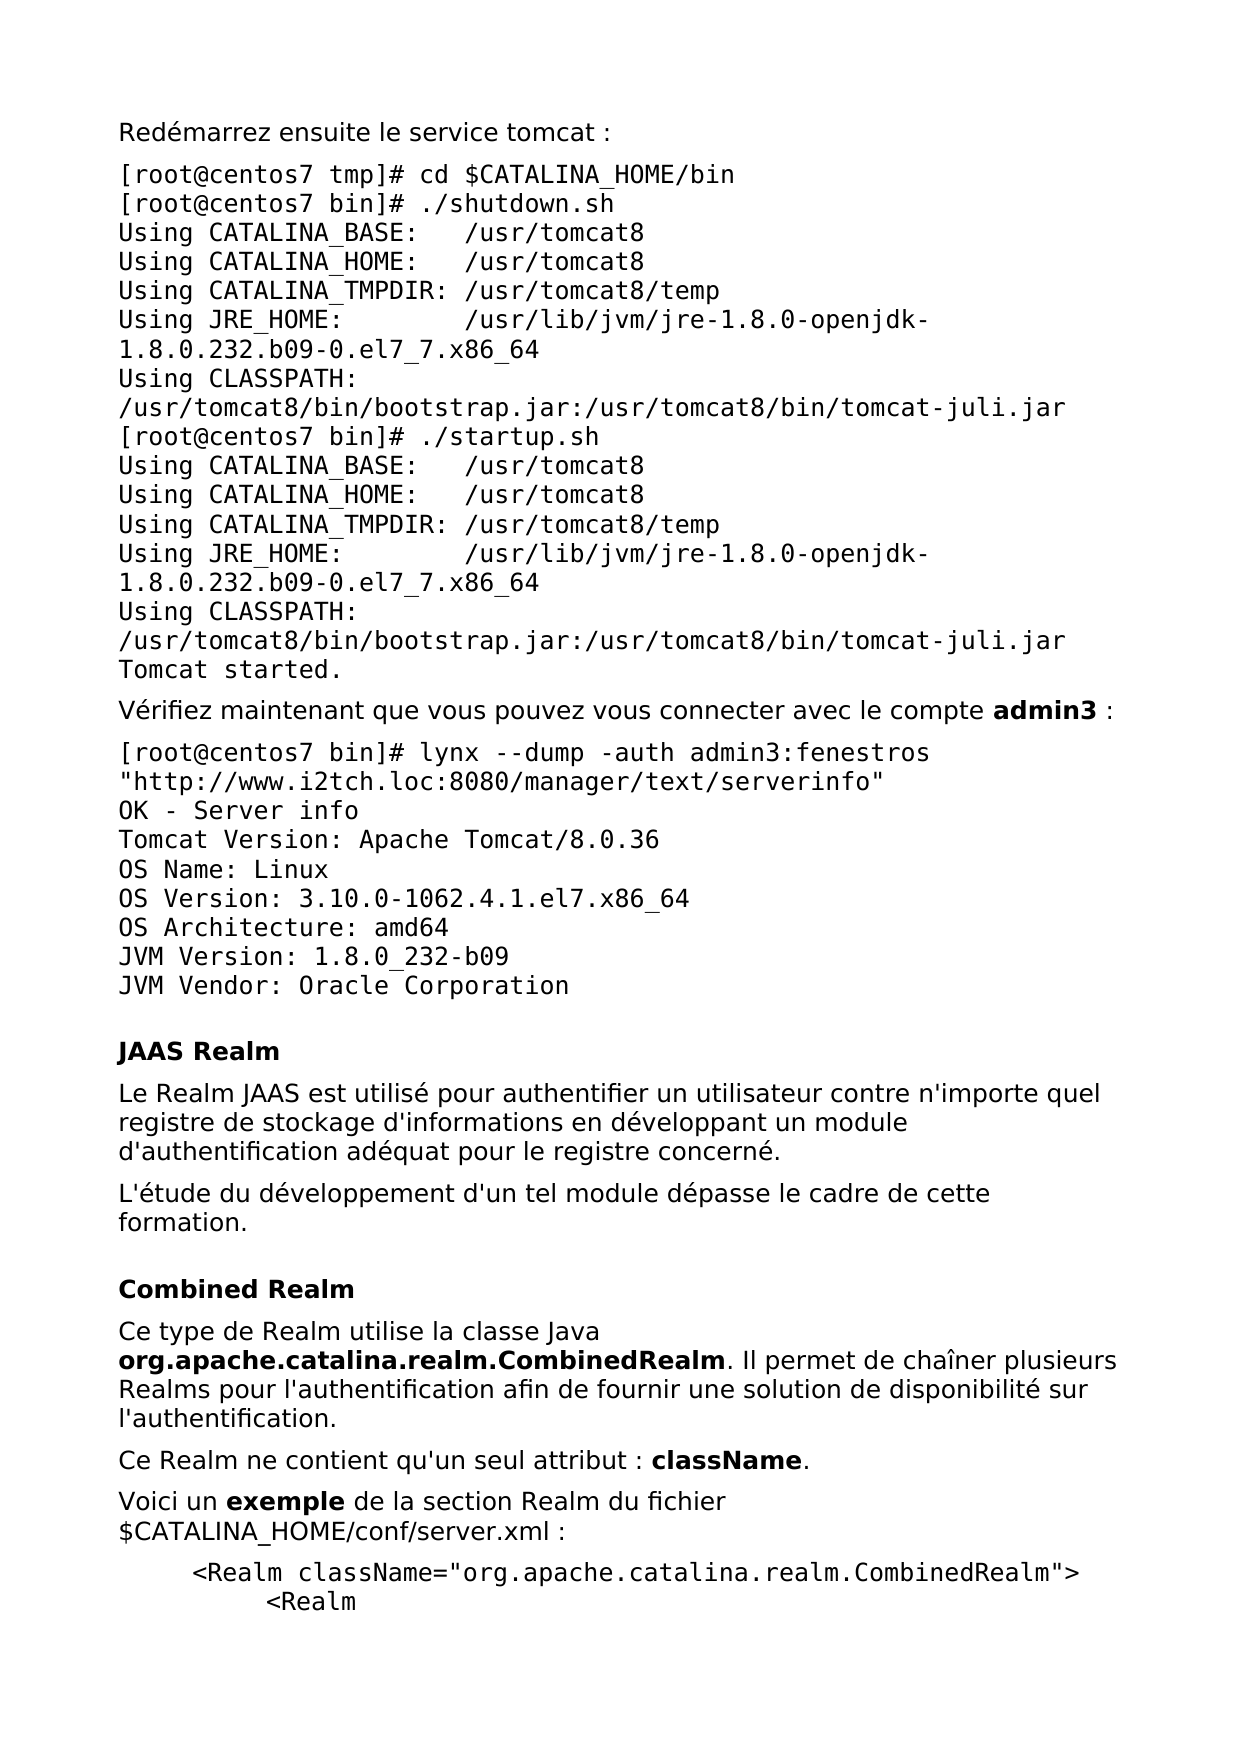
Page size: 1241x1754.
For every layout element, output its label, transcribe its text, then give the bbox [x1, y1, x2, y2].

text Ce type de Realm utilise la classe Java org.apache.catalina.realm.CombinedRealm. Il permet de chaîner plusieurs Realms pour l'authentification afin de fournir une solution de disponibilité sur l'authentification. [118, 1317, 1122, 1433]
text Redémarrez ensuite le service tomcat : [118, 118, 1122, 147]
text Le Realm JAAS est utilisé pour authentifier un utilisateur contre n'importe quel registre de stockage d'informations en développant un module d'authentification adéquat pour le registre concerné. [118, 1079, 1122, 1167]
text <Realm className="org.apache.catalina.realm.CombinedRealm"> <Realm [118, 1558, 1122, 1617]
text Vérifiez maintenant que vous pouvez vous connecter avec le compte admin3 : [118, 697, 1122, 726]
subtitle JAAS Realm [118, 1037, 1122, 1067]
text L'étude du développement d'un tel module dépasse le cadre de cette formation. [118, 1179, 1122, 1237]
text Ce Realm ne contient qu'un seul attribut : className. [118, 1446, 1122, 1475]
text Voici un exemple de la section Realm du fichier $CATALINA_HOME/conf/server.xml : [118, 1487, 1122, 1546]
text [root@centos7 bin]# lynx --dump -auth admin3:fenestros "http://www.i2tch.loc:8080/manager/text/serverinfo" OK - Server info Tomcat Version: Apache Tomcat/8.0.36 OS Name: Linux OS Version: 3.10.0-1062.4.1.el7.x86_64 OS Architecture: amd64 JVM Version: 1.8.0_232-b09 JVM Vendor: Oracle Corporation [118, 738, 1122, 1001]
text [root@centos7 tmp]# cd $CATALINA_HOME/bin [root@centos7 bin]# ./shutdown.sh Using CATALINA_BASE: /usr/tomcat8 Using CATALINA_HOME: /usr/tomcat8 Using CATALINA_TMPDIR: /usr/tomcat8/temp Using JRE_HOME: /usr/lib/jvm/jre-1.8.0-openjdk-1.8.0.232.b09-0.el7_7.x86_64 Using CLASSPATH: /usr/tomcat8/bin/bootstrap.jar:/usr/tomcat8/bin/tomcat-juli.jar [root@centos7 bin]# ./startup.sh Using CATALINA_BASE: /usr/tomcat8 Using CATALINA_HOME: /usr/tomcat8 Using CATALINA_TMPDIR: /usr/tomcat8/temp Using JRE_HOME: /usr/lib/jvm/jre-1.8.0-openjdk-1.8.0.232.b09-0.el7_7.x86_64 Using CLASSPATH: /usr/tomcat8/bin/bootstrap.jar:/usr/tomcat8/bin/tomcat-juli.jar Tomcat started. [118, 160, 1122, 685]
subtitle Combined Realm [118, 1275, 1122, 1304]
